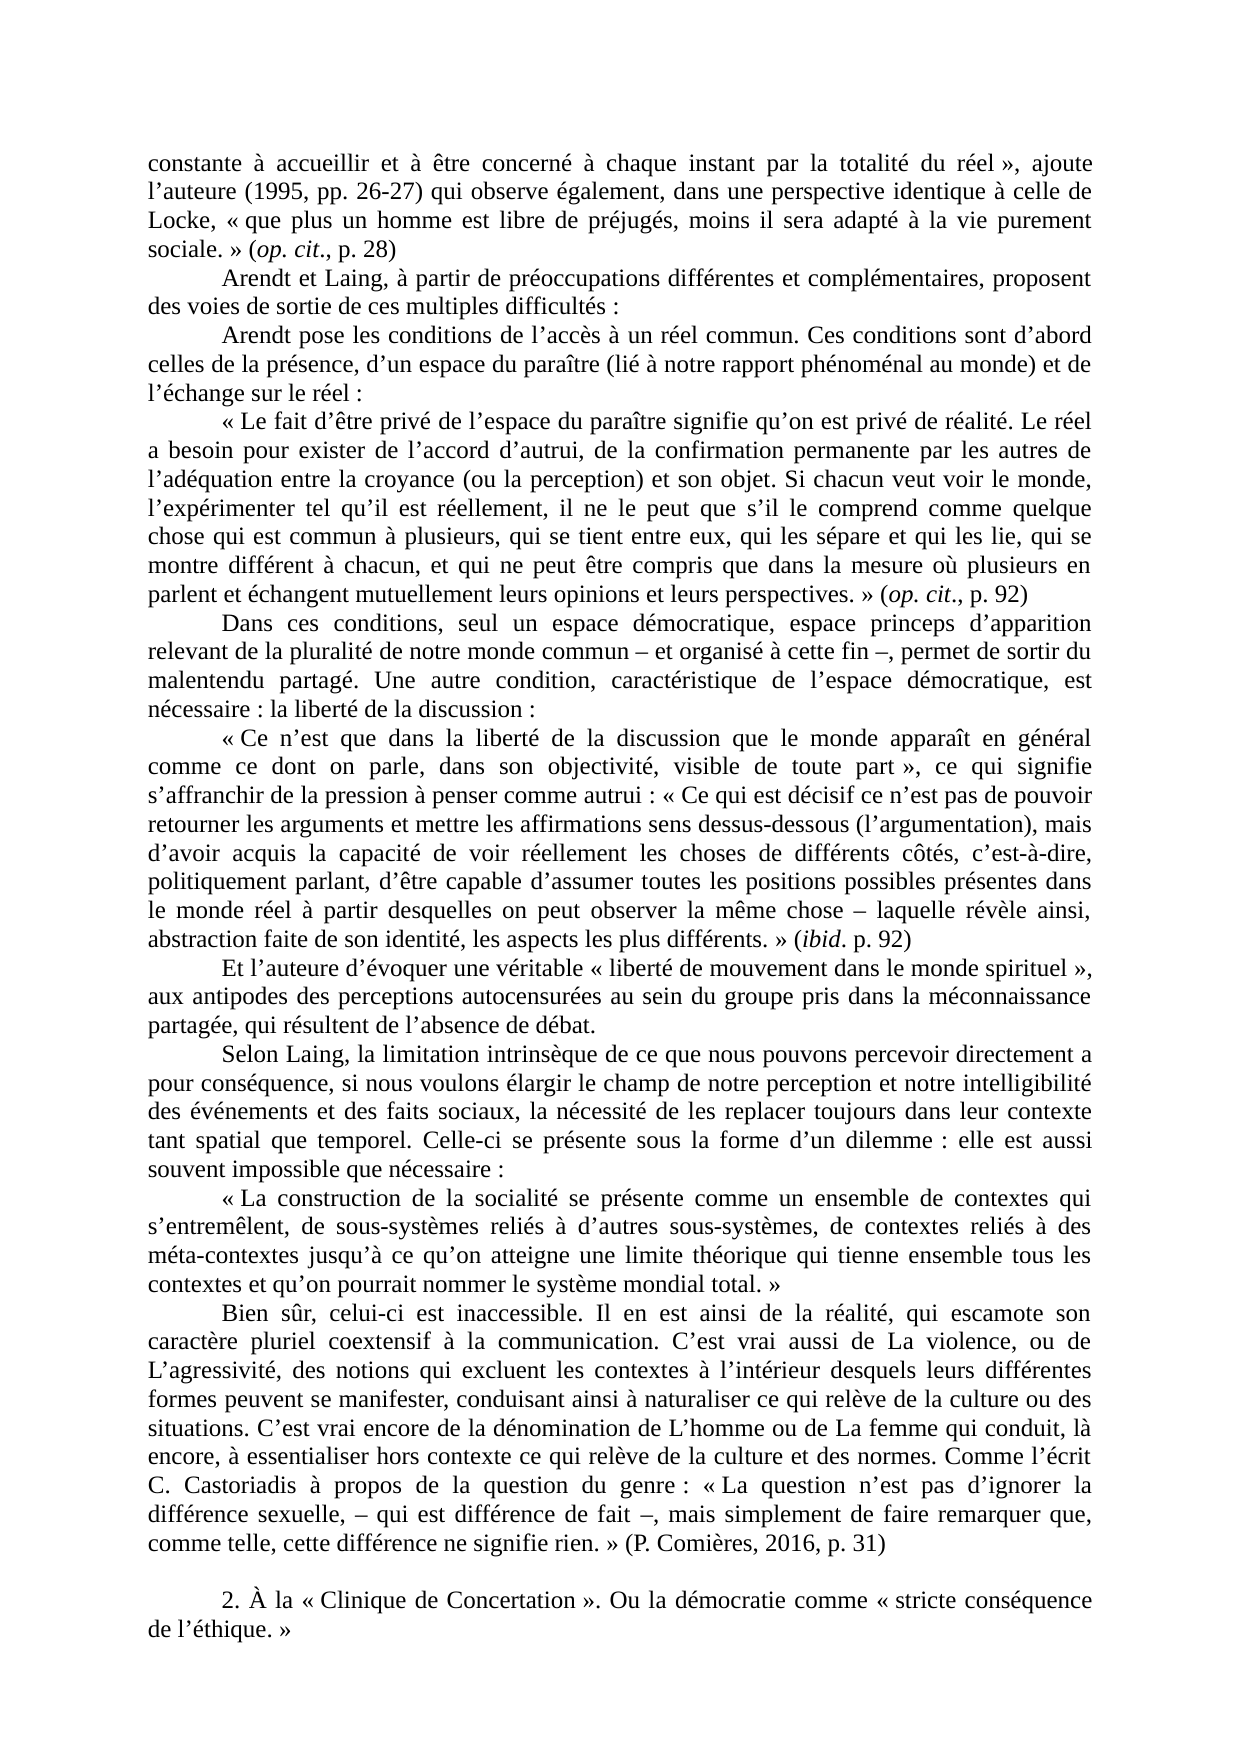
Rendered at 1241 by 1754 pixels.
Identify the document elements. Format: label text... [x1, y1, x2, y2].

text « Ce n’est que dans la liberté de la discussion que le monde apparaît en général comme ce dont on parle, dans son objectivité, visible de toute part », ce qui signifie s’affranchir de la pression à penser comme autrui : « Ce qui est décisif ce n’est pas de pouvoir retourner les arguments et mettre les affirmations sens dessus-dessous (l’argumentation), mais d’avoir acquis la capacité de voir réellement les choses de différents côtés, c’est-à-dire, politiquement parlant, d’être capable d’assumer toutes les positions possibles présentes dans le monde réel à partir desquelles on peut observer la même chose – laquelle révèle ainsi, abstraction faite de son identité, les aspects les plus différents. » (ibid. p. 92) [148, 723, 1093, 953]
text Arendt et Laing, à partir de préoccupations différentes et complémentaires, proposent des voies de sortie de ces multiples difficultés : [148, 263, 1093, 320]
text Bien sûr, celui-ci est inaccessible. Il en est ainsi de la réalité, qui escamote son caractère pluriel coextensif à la communication. C’est vrai aussi de La violence, ou de L’agressivité, des notions qui excluent les contextes à l’intérieur desquels leurs différentes formes peuvent se manifester, conduisant ainsi à naturaliser ce qui relève de la culture ou des situations. C’est vrai encore de la dénomination de L’homme ou de La femme qui conduit, là encore, à essentialiser hors contexte ce qui relève de la culture et des normes. Comme l’écrit C. Castoriadis à propos de la question du genre : « La question n’est pas d’ignorer la différence sexuelle, – qui est différence de fait ‒, mais simplement de faire remarquer que, comme telle, cette différence ne signifie rien. » (P. Comières, 2016, p. 31) [148, 1298, 1093, 1556]
text Selon Laing, la limitation intrinsèque de ce que nous pouvons percevoir directement a pour conséquence, si nous voulons élargir le champ de notre perception et notre intelligibilité des événements et des faits sociaux, la nécessité de les replacer toujours dans leur contexte tant spatial que temporel. Celle-ci se présente sous la forme d’un dilemme : elle est aussi souvent impossible que nécessaire : [148, 1039, 1093, 1183]
text 2. À la « Clinique de Concertation ». Ou la démocratie comme « stricte conséquence de l’éthique. » [148, 1585, 1093, 1643]
text « La construction de la socialité se présente comme un ensemble de contextes qui s’entremêlent, de sous-systèmes reliés à d’autres sous-systèmes, de contextes reliés à des méta-contextes jusqu’à ce qu’on atteigne une limite théorique qui tienne ensemble tous les contextes et qu’on pourrait nommer le système mondial total. » [148, 1183, 1093, 1298]
text Et l’auteure d’évoquer une véritable « liberté de mouvement dans le monde spirituel », aux antipodes des perceptions autocensurées au sein du groupe pris dans la méconnaissance partagée, qui résultent de l’absence de débat. [148, 953, 1093, 1039]
text « Le fait d’être privé de l’espace du paraître signifie qu’on est privé de réalité. Le réel a besoin pour exister de l’accord d’autrui, de la confirmation permanente par les autres de l’adéquation entre la croyance (ou la perception) et son objet. Si chacun veut voir le monde, l’expérimenter tel qu’il est réellement, il ne le peut que s’il le comprend comme quelque chose qui est commun à plusieurs, qui se tient entre eux, qui les sépare et qui les lie, qui se montre différent à chacun, et qui ne peut être compris que dans la mesure où plusieurs en parlent et échangent mutuellement leurs opinions et leurs perspectives. » (op. cit., p. 92) [148, 406, 1093, 608]
text constante à accueillir et à être concerné à chaque instant par la totalité du réel », ajoute l’auteure (1995, pp. 26-27) qui observe également, dans une perspective identique à celle de Locke, « que plus un homme est libre de préjugés, moins il sera adapté à la vie purement sociale. » (op. cit., p. 28) [148, 148, 1093, 263]
text Arendt pose les conditions de l’accès à un réel commun. Ces conditions sont d’abord celles de la présence, d’un espace du paraître (lié à notre rapport phénoménal au monde) et de l’échange sur le réel : [148, 320, 1093, 406]
text Dans ces conditions, seul un espace démocratique, espace princeps d’apparition relevant de la pluralité de notre monde commun – et organisé à cette fin –, permet de sortir du malentendu partagé. Une autre condition, caractéristique de l’espace démocratique, est nécessaire : la liberté de la discussion : [148, 608, 1093, 723]
